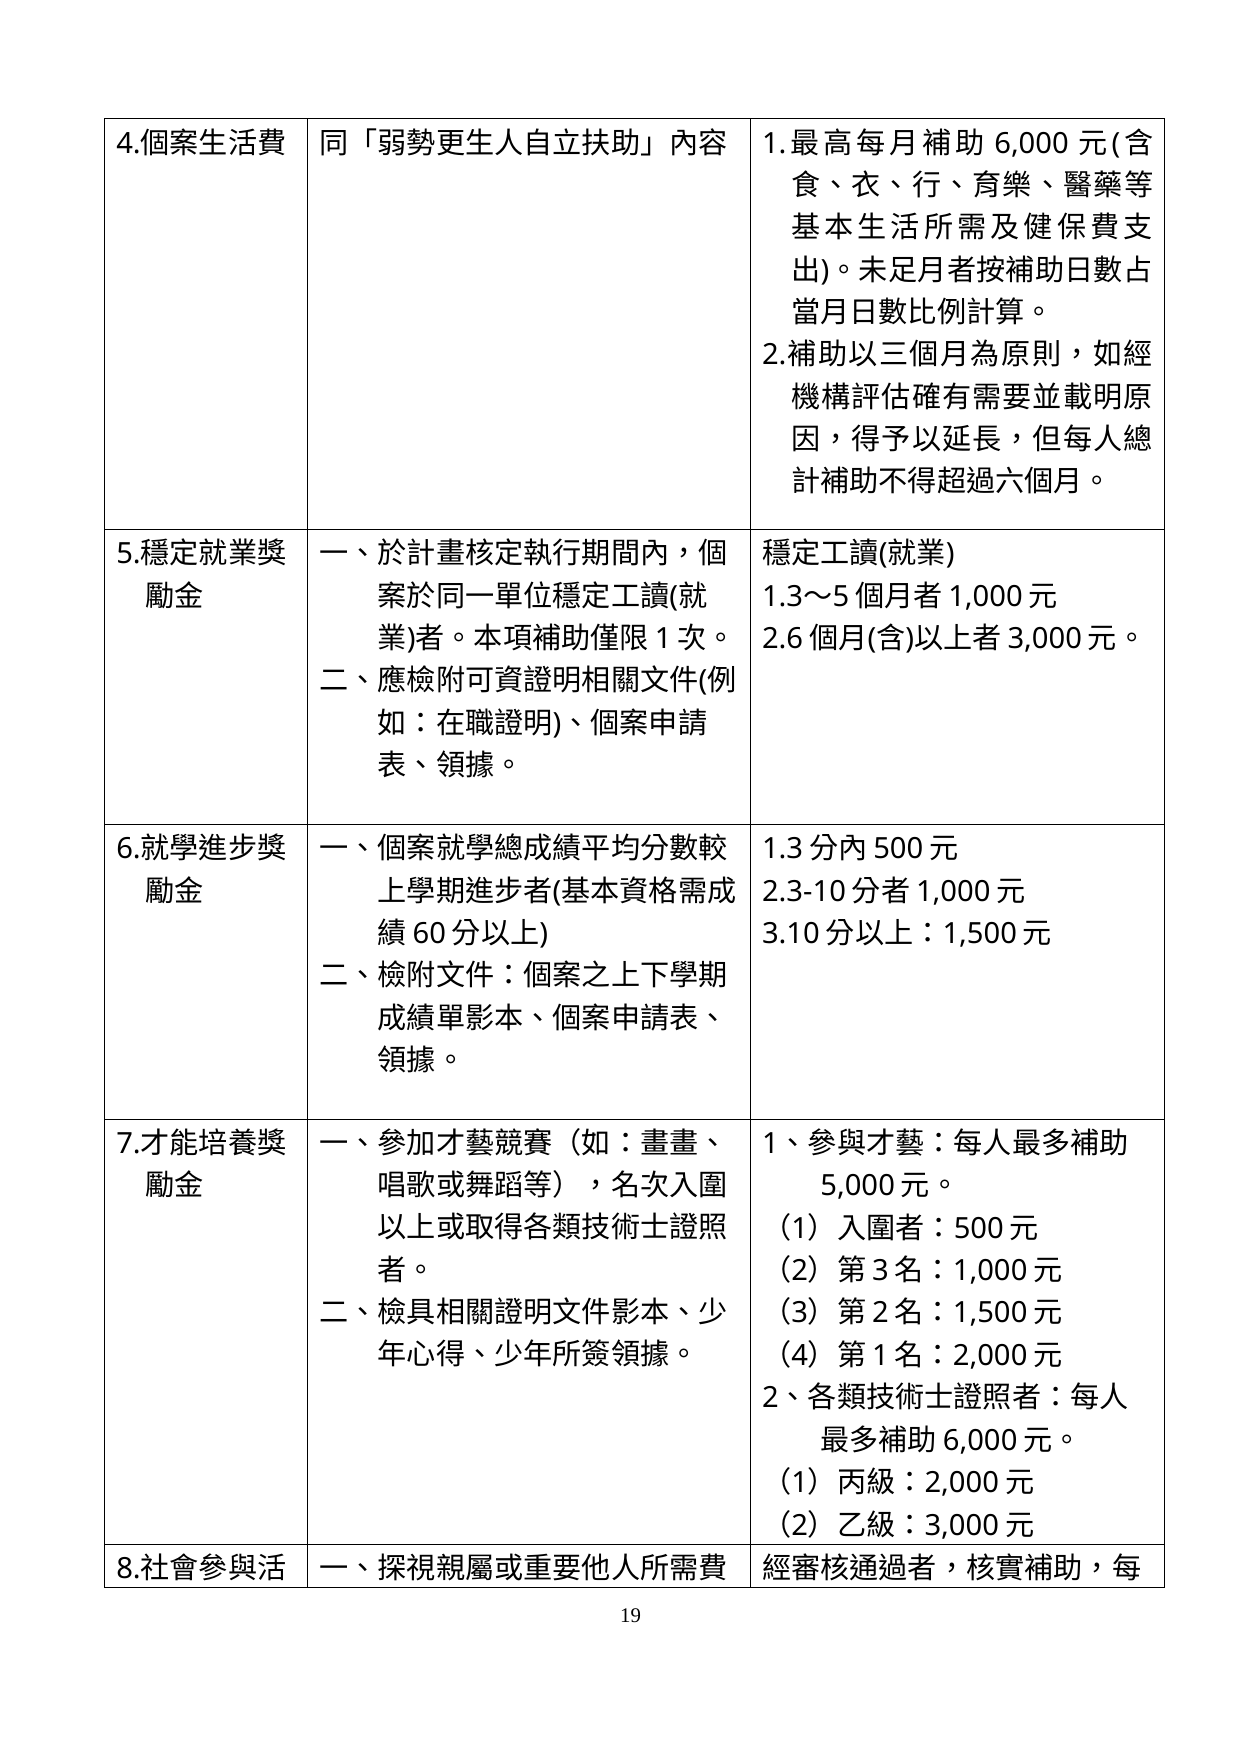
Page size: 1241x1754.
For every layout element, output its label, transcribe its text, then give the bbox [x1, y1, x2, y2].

table_cell 一、個案就學總成績平均分數較上學期進步者(基本資格需成績60分以上) 二、檢附文件：個案之上下學期成績單影本、個案申請表、領據。 [308, 825, 750, 1118]
table_cell 4.個案生活費 [105, 119, 307, 529]
table_cell 經審核通過者，核實補助，每 [751, 1545, 1164, 1587]
table_cell 7.才能培養獎勵金 [105, 1120, 307, 1543]
table_cell 1.最高每月補助6,000元(含食、衣、行、育樂、醫藥等基本生活所需及健保費支出)。未足月者按補助日數占當月日數比例計算。 2.補助以三個月為原則，如經機構評估確有需要並載明原因，得予以延長，但每人總計補助不得超過六個月。 [751, 119, 1164, 529]
table_cell 8.社會參與活 [105, 1545, 307, 1587]
table_cell 一、參加才藝競賽（如：畫畫、唱歌或舞蹈等），名次入圍以上或取得各類技術士證照者。 二、檢具相關證明文件影本、少年心得、少年所簽領據。 [308, 1120, 750, 1543]
table_cell 1、參與才藝：每人最多補助5,000元。 （1）入圍者：500元 （2）第3名：1,000元 （3）第2名：1,500元 （4）第1名：2,000元 2、各類技術士證照者：每人最多補助6,000元。 （1）丙級：2,000元 （2）乙級：3,000元 [751, 1120, 1164, 1543]
table_cell 6.就學進步獎勵金 [105, 825, 307, 1118]
table_cell 穩定工讀(就業) 1.3～5個月者1,000元 2.6個月(含)以上者3,000元。 [751, 530, 1164, 824]
table_cell 5.穩定就業獎勵金 [105, 530, 307, 824]
table_cell 同「弱勢更生人自立扶助」內容 [308, 119, 750, 529]
table_cell 一、於計畫核定執行期間內，個案於同一單位穩定工讀(就業)者。本項補助僅限1次。 二、應檢附可資證明相關文件(例如：在職證明)、個案申請表、領據。 [308, 530, 750, 824]
table_cell 一、探視親屬或重要他人所需費 [308, 1545, 750, 1587]
table_cell 1.3分內500元 2.3-10分者1,000元 3.10分以上：1,500元 [751, 825, 1164, 1118]
